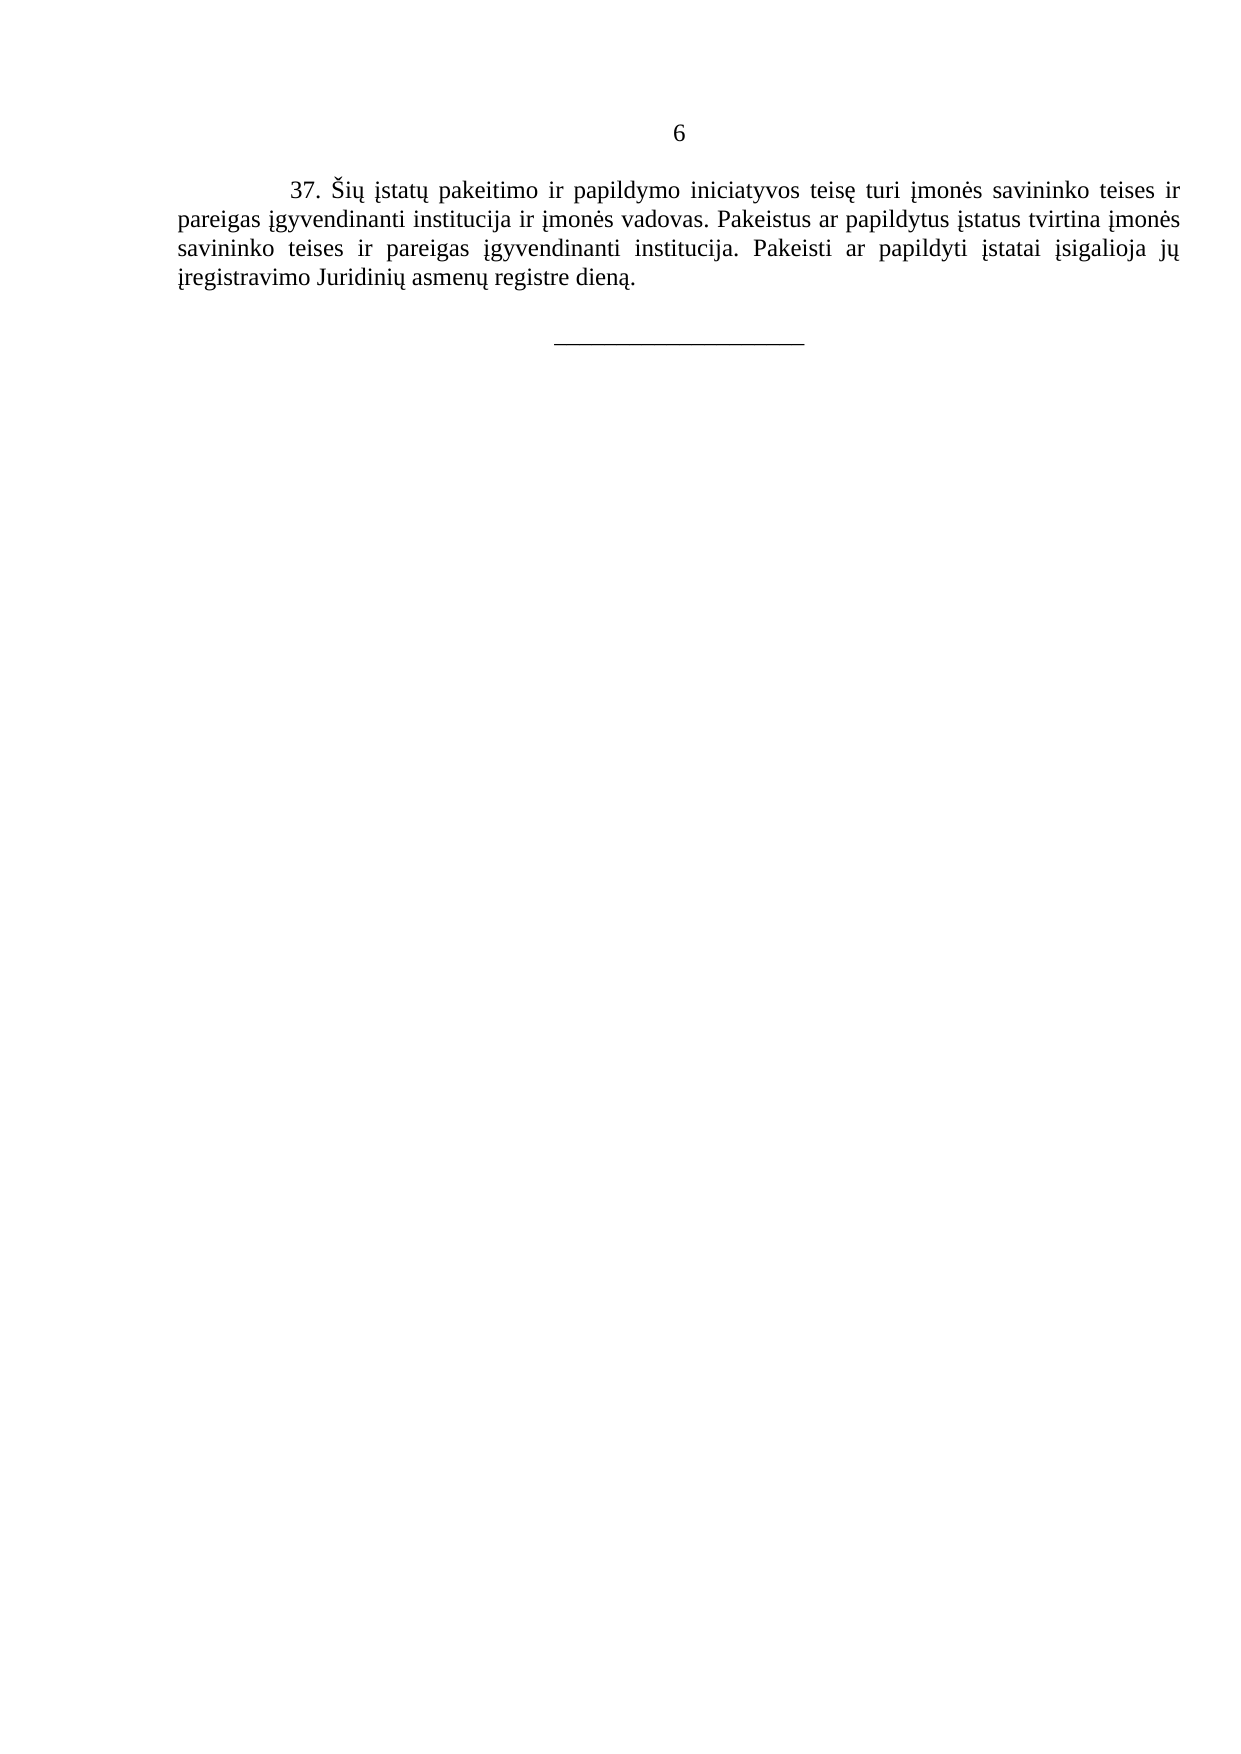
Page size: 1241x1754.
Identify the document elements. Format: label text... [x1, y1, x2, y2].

text ____________________ [177, 319, 1181, 348]
text 37. Šių įstatų pakeitimo ir papildymo iniciatyvos teisę turi įmonės savininko teises ir pareigas įgyvendinanti institucija ir įmonės vadovas. Pakeistus ar papildytus įstatus tvirtina įmonės savininko teises ir pareigas įgyvendinanti institucija. Pakeisti ar papildyti įstatai įsigalioja jų įregistravimo Juridinių asmenų registre dieną. [177, 176, 1181, 291]
